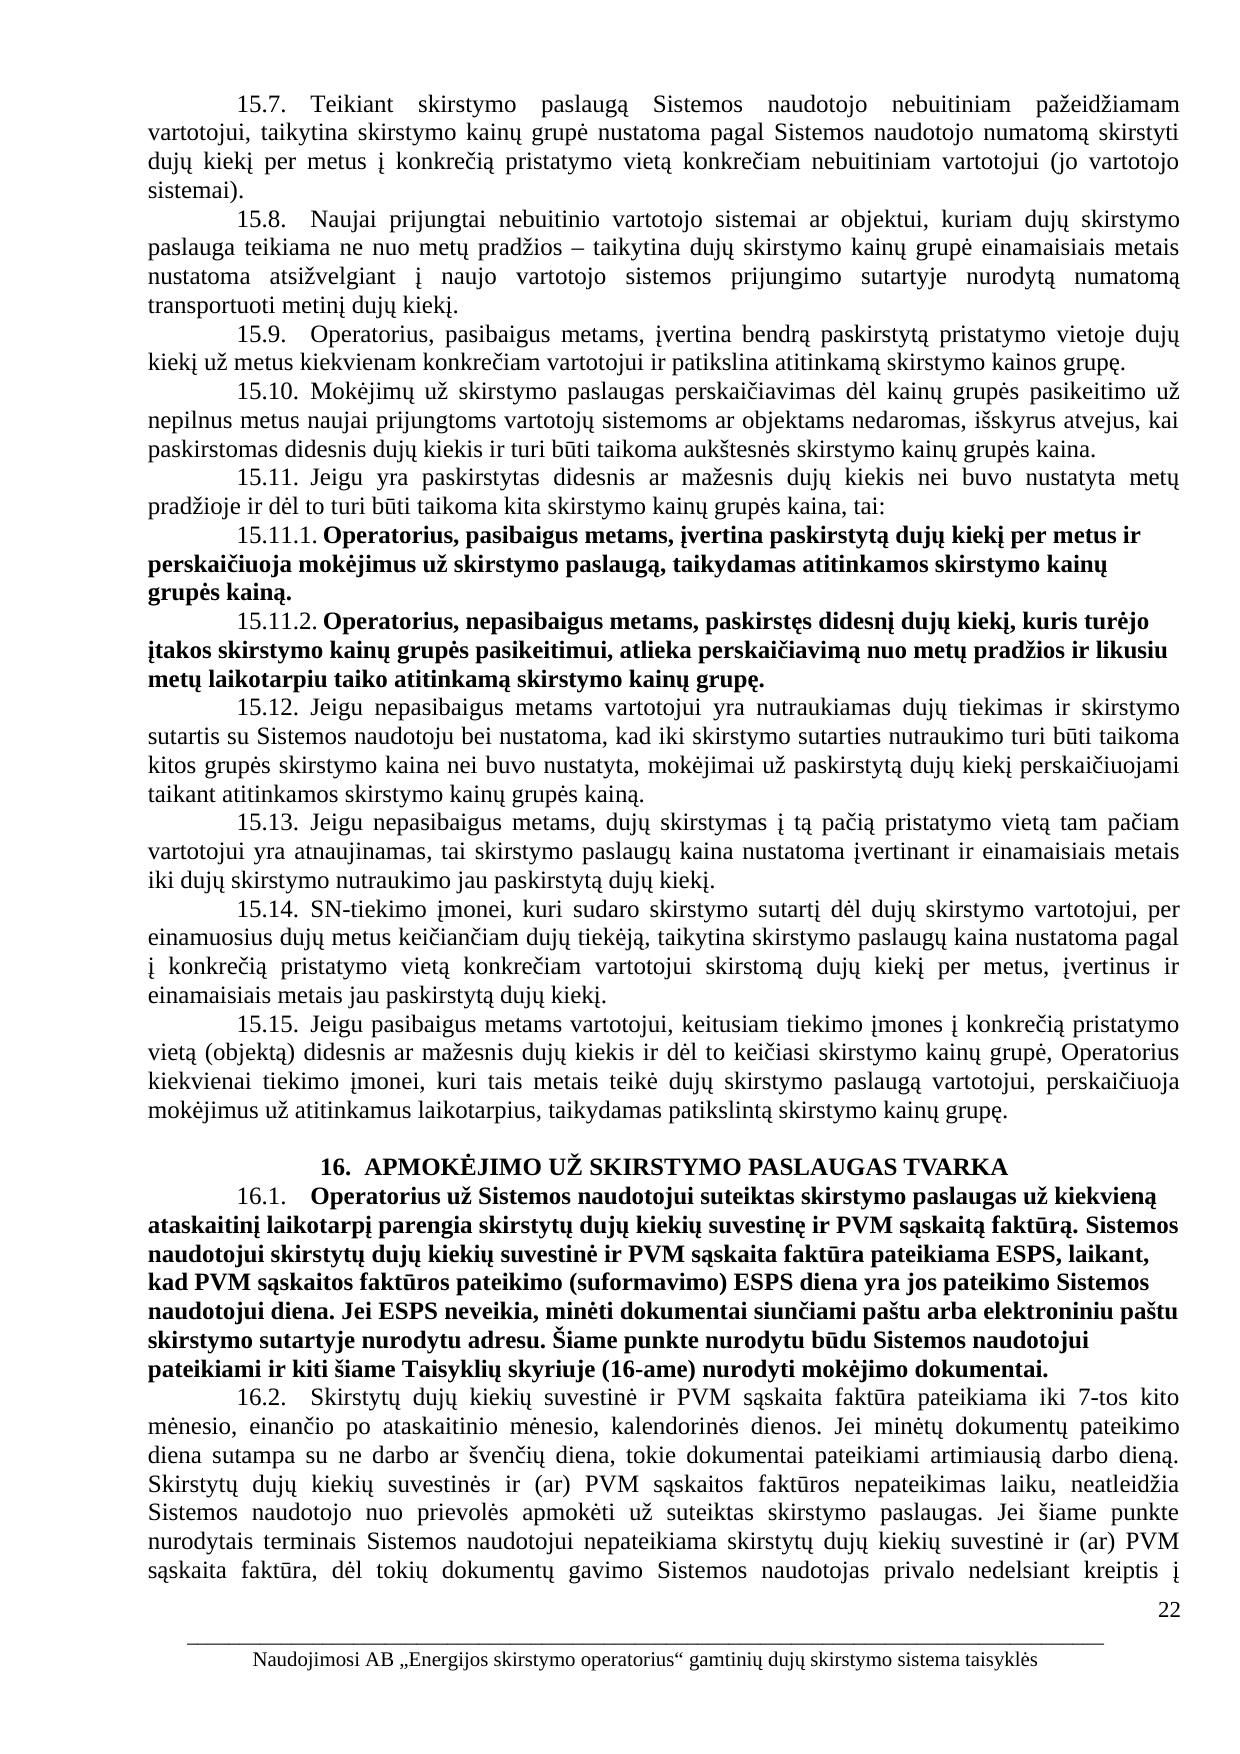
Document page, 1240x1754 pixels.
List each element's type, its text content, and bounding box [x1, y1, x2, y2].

text 15.13. Jeigu nepasibaigus metams, dujų skirstymas į tą pačią pristatymo vietą tam pačiam vartotojui yra atnaujinamas, tai skirstymo paslaugų kaina nustatoma įvertinant ir einamaisiais metais iki dujų skirstymo nutraukimo jau paskirstytą dujų kiekį. [148, 807, 1181, 894]
text 15.9. Operatorius, pasibaigus metams, įvertina bendrą paskirstytą pristatymo vietoje dujų kiekį už metus kiekvienam konkrečiam vartotojui ir patikslina atitinkamą skirstymo kainos grupę. [148, 319, 1181, 376]
text 15.11.1. Operatorius, pasibaigus metams, įvertina paskirstytą dujų kiekį per metus ir perskaičiuoja mokėjimus už skirstymo paslaugą, taikydamas atitinkamos skirstymo kainų grupės kainą. [148, 520, 1181, 606]
text 15.11. Jeigu yra paskirstytas didesnis ar mažesnis dujų kiekis nei buvo nustatyta metų pradžioje ir dėl to turi būti taikoma kita skirstymo kainų grupės kaina, tai: [148, 462, 1181, 520]
text 16. APMOKĖJIMO UŽ SKIRSTYMO PASLAUGAS TVARKA [148, 1152, 1181, 1181]
text 15.7. Teikiant skirstymo paslaugą Sistemos naudotojo nebuitiniam pažeidžiamam vartotojui, taikytina skirstymo kainų grupė nustatoma pagal Sistemos naudotojo numatomą skirstyti dujų kiekį per metus į konkrečią pristatymo vietą konkrečiam nebuitiniam vartotojui (jo vartotojo sistemai). [148, 89, 1181, 204]
text 16.2. Skirstytų dujų kiekių suvestinė ir PVM sąskaita faktūra pateikiama iki 7-tos kito mėnesio, einančio po ataskaitinio mėnesio, kalendorinės dienos. Jei minėtų dokumentų pateikimo diena sutampa su ne darbo ar švenčių diena, tokie dokumentai pateikiami artimiausią darbo dieną. Skirstytų dujų kiekių suvestinės ir (ar) PVM sąskaitos faktūros nepateikimas laiku, neatleidžia Sistemos naudotojo nuo prievolės apmokėti už suteiktas skirstymo paslaugas. Jei šiame punkte nurodytais terminais Sistemos naudotojui nepateikiama skirstytų dujų kiekių suvestinė ir (ar) PVM sąskaita faktūra, dėl tokių dokumentų gavimo Sistemos naudotojas privalo nedelsiant kreiptis į [148, 1382, 1181, 1584]
text 15.8. Naujai prijungtai nebuitinio vartotojo sistemai ar objektui, kuriam dujų skirstymo paslauga teikiama ne nuo metų pradžios – taikytina dujų skirstymo kainų grupė einamaisiais metais nustatoma atsižvelgiant į naujo vartotojo sistemos prijungimo sutartyje nurodytą numatomą transportuoti metinį dujų kiekį. [148, 204, 1181, 319]
text 15.11.2. Operatorius, nepasibaigus metams, paskirstęs didesnį dujų kiekį, kuris turėjo įtakos skirstymo kainų grupės pasikeitimui, atlieka perskaičiavimą nuo metų pradžios ir likusiu metų laikotarpiu taiko atitinkamą skirstymo kainų grupę. [148, 606, 1181, 692]
text 15.14. SN-tiekimo įmonei, kuri sudaro skirstymo sutartį dėl dujų skirstymo vartotojui, per einamuosius dujų metus keičiančiam dujų tiekėją, taikytina skirstymo paslaugų kaina nustatoma pagal į konkrečią pristatymo vietą konkrečiam vartotojui skirstomą dujų kiekį per metus, įvertinus ir einamaisiais metais jau paskirstytą dujų kiekį. [148, 894, 1181, 1009]
text 16.1. Operatorius už Sistemos naudotojui suteiktas skirstymo paslaugas už kiekvieną ataskaitinį laikotarpį parengia skirstytų dujų kiekių suvestinę ir PVM sąskaitą faktūrą. Sistemos naudotojui skirstytų dujų kiekių suvestinė ir PVM sąskaita faktūra pateikiama ESPS, laikant, kad PVM sąskaitos faktūros pateikimo (suformavimo) ESPS diena yra jos pateikimo Sistemos naudotojui diena. Jei ESPS neveikia, minėti dokumentai siunčiami paštu arba elektroniniu paštu skirstymo sutartyje nurodytu adresu. Šiame punkte nurodytu būdu Sistemos naudotojui pateikiami ir kiti šiame Taisyklių skyriuje (16-ame) nurodyti mokėjimo dokumentai. [148, 1181, 1181, 1382]
text 15.12. Jeigu nepasibaigus metams vartotojui yra nutraukiamas dujų tiekimas ir skirstymo sutartis su Sistemos naudotoju bei nustatoma, kad iki skirstymo sutarties nutraukimo turi būti taikoma kitos grupės skirstymo kaina nei buvo nustatyta, mokėjimai už paskirstytą dujų kiekį perskaičiuojami taikant atitinkamos skirstymo kainų grupės kainą. [148, 692, 1181, 807]
text 15.10. Mokėjimų už skirstymo paslaugas perskaičiavimas dėl kainų grupės pasikeitimo už nepilnus metus naujai prijungtoms vartotojų sistemoms ar objektams nedaromas, išskyrus atvejus, kai paskirstomas didesnis dujų kiekis ir turi būti taikoma aukštesnės skirstymo kainų grupės kaina. [148, 376, 1181, 462]
text 15.15. Jeigu pasibaigus metams vartotojui, keitusiam tiekimo įmones į konkrečią pristatymo vietą (objektą) didesnis ar mažesnis dujų kiekis ir dėl to keičiasi skirstymo kainų grupė, Operatorius kiekvienai tiekimo įmonei, kuri tais metais teikė dujų skirstymo paslaugą vartotojui, perskaičiuoja mokėjimus už atitinkamus laikotarpius, taikydamas patikslintą skirstymo kainų grupę. [148, 1009, 1181, 1124]
